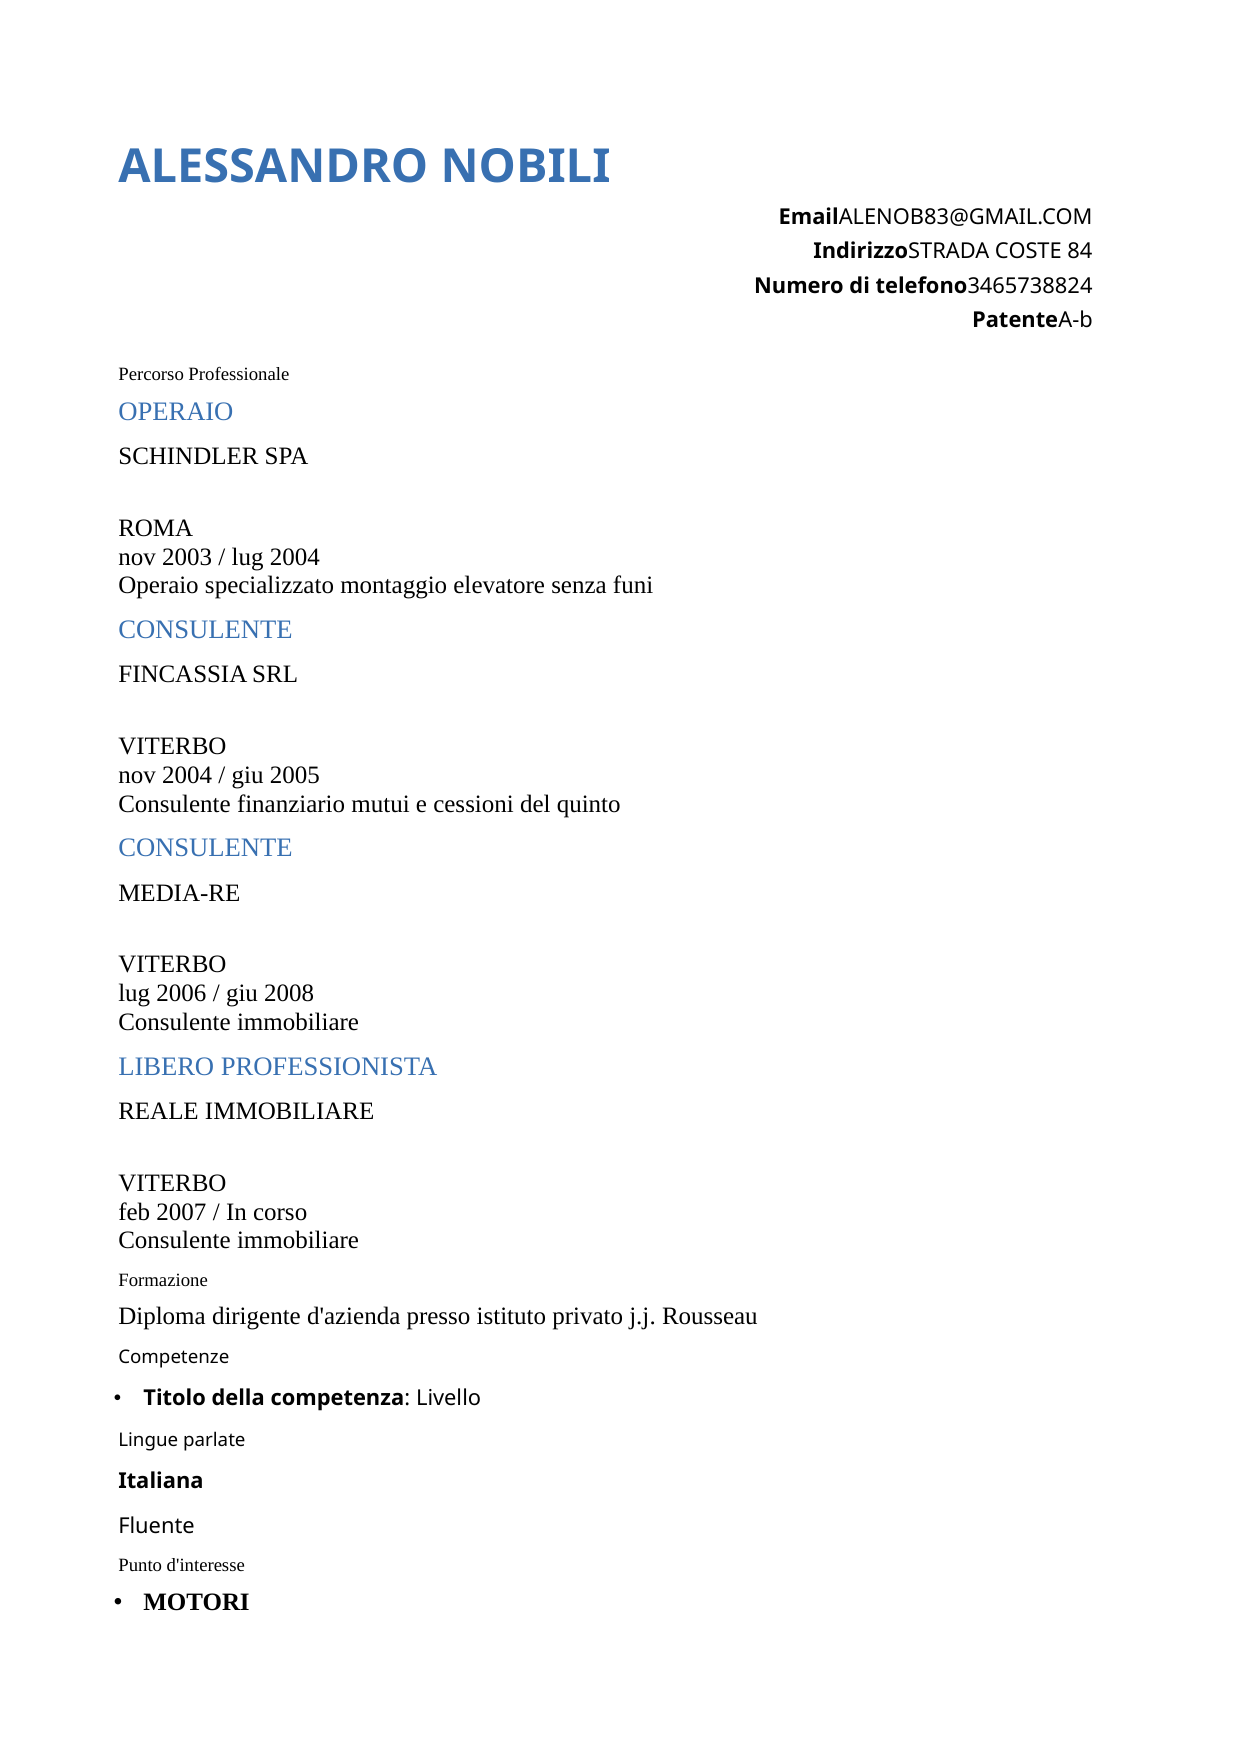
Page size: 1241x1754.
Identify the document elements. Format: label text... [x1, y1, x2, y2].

text Consulente immobiliare [118, 1007, 1122, 1036]
text VITERBO [118, 1168, 1122, 1197]
text Formazione [118, 1268, 1122, 1290]
text ROMA [118, 513, 1122, 542]
text Punto d'interesse [118, 1554, 1122, 1576]
text lug 2006 / giu 2008 [118, 978, 1122, 1007]
text VITERBO [118, 731, 1122, 760]
text Percorso Professionale [118, 363, 1122, 385]
text VITERBO [118, 949, 1122, 978]
text SCHINDLER SPA [118, 441, 1122, 470]
text Competenze [118, 1344, 1122, 1369]
text Consulente immobiliare [118, 1225, 1122, 1254]
text Numero di telefono3465738824 [118, 265, 1092, 299]
text CONSULENTE [118, 832, 1122, 862]
text CONSULENTE [118, 614, 1122, 644]
text EmailALENOB83@GMAIL.COM [118, 196, 1092, 231]
text MEDIA-RE [118, 878, 1122, 906]
text nov 2003 / lug 2004 [118, 542, 1122, 571]
text feb 2007 / In corso [118, 1197, 1122, 1225]
text Lingue parlate [118, 1427, 1122, 1452]
list Titolo della competenza: Livello [118, 1382, 1122, 1412]
text Italiana [118, 1465, 1122, 1495]
text Diploma dirigente d'azienda presso istituto privato j.j. Rousseau [118, 1301, 1122, 1329]
text OPERAIO [118, 396, 1122, 426]
text IndirizzoSTRADA COSTE 84 [118, 231, 1092, 265]
text Consulente finanziario mutui e cessioni del quinto [118, 789, 1122, 818]
text ALESSANDRO NOBILI [118, 118, 1099, 196]
text Fluente [118, 1510, 1122, 1539]
text PatenteA-b [118, 299, 1092, 334]
text Operaio specializzato montaggio elevatore senza funi [118, 571, 1122, 599]
text FINCASSIA SRL [118, 659, 1122, 688]
text LIBERO PROFESSIONISTA [118, 1050, 1122, 1081]
text REALE IMMOBILIARE [118, 1096, 1122, 1125]
text nov 2004 / giu 2005 [118, 760, 1122, 789]
list MOTORI [118, 1587, 1122, 1615]
